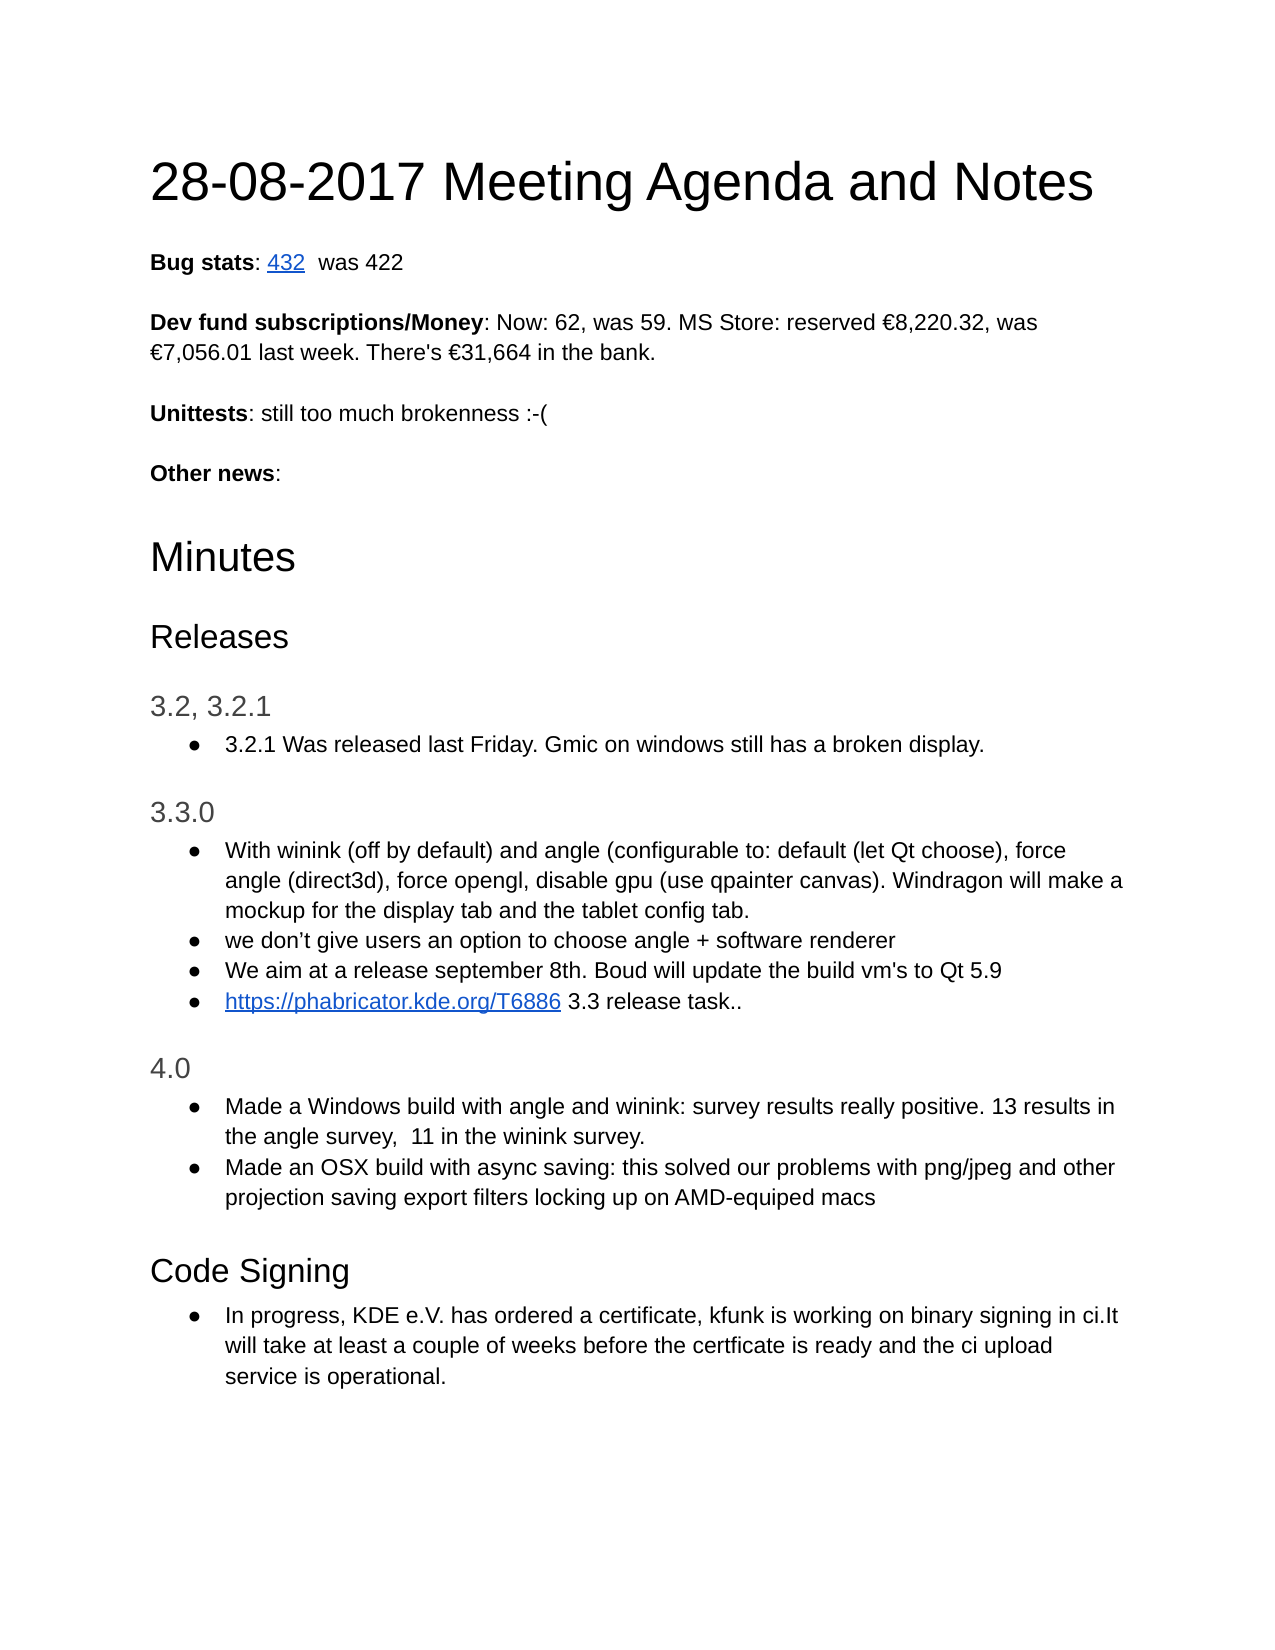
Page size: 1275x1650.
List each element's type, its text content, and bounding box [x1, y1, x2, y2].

subtitle Minutes [150, 532, 1125, 580]
text Dev fund subscriptions/Money: Now: 62, was 59. MS Store: reserved €8,220.32, was €7,056.01 last week. There's €31,664 in the bank. [150, 309, 1125, 366]
list Made an OSX build with async saving: this solved our problems with png/jpeg and other projection saving export filters locking up on AMD-equiped macs [187, 1153, 1125, 1210]
subtitle Code Signing [150, 1251, 1125, 1290]
list We aim at a release september 8th. Boud will update the build vm's to Qt 5.9 [187, 957, 1125, 984]
title 28-08-2017 Meeting Agenda and Notes [150, 150, 1125, 212]
text Bug stats: 432 was 422 [150, 249, 1125, 275]
text Unittests: still too much brokenness :-( [150, 400, 1125, 426]
list With winink (off by default) and angle (configurable to: default (let Qt choose), force angle (direct3d), force opengl, disable gpu (use qpainter canvas). Windragon will make a mockup for the display tab and the tablet config tab. [187, 837, 1125, 923]
subtitle Releases [150, 617, 1125, 656]
text Other news: [150, 460, 1125, 487]
list we don’t give users an option to choose angle + software renderer [187, 927, 1125, 953]
subtitle 3.2, 3.2.1 [150, 689, 1125, 723]
list In progress, KDE e.V. has ordered a certificate, kfunk is working on binary signing in ci.It will take at least a couple of weeks before the certficate is ready and the ci upload service is operational. [187, 1302, 1125, 1389]
list Made a Windows build with angle and winink: survey results really positive. 13 results in the angle survey, 11 in the winink survey. [187, 1093, 1125, 1149]
subtitle 3.3.0 [150, 795, 1125, 828]
list https://phabricator.kde.org/T6886 3.3 release task.. [187, 988, 1125, 1014]
list 3.2.1 Was released last Friday. Gmic on windows still has a broken display. [187, 731, 1125, 757]
subtitle 4.0 [150, 1051, 1125, 1085]
